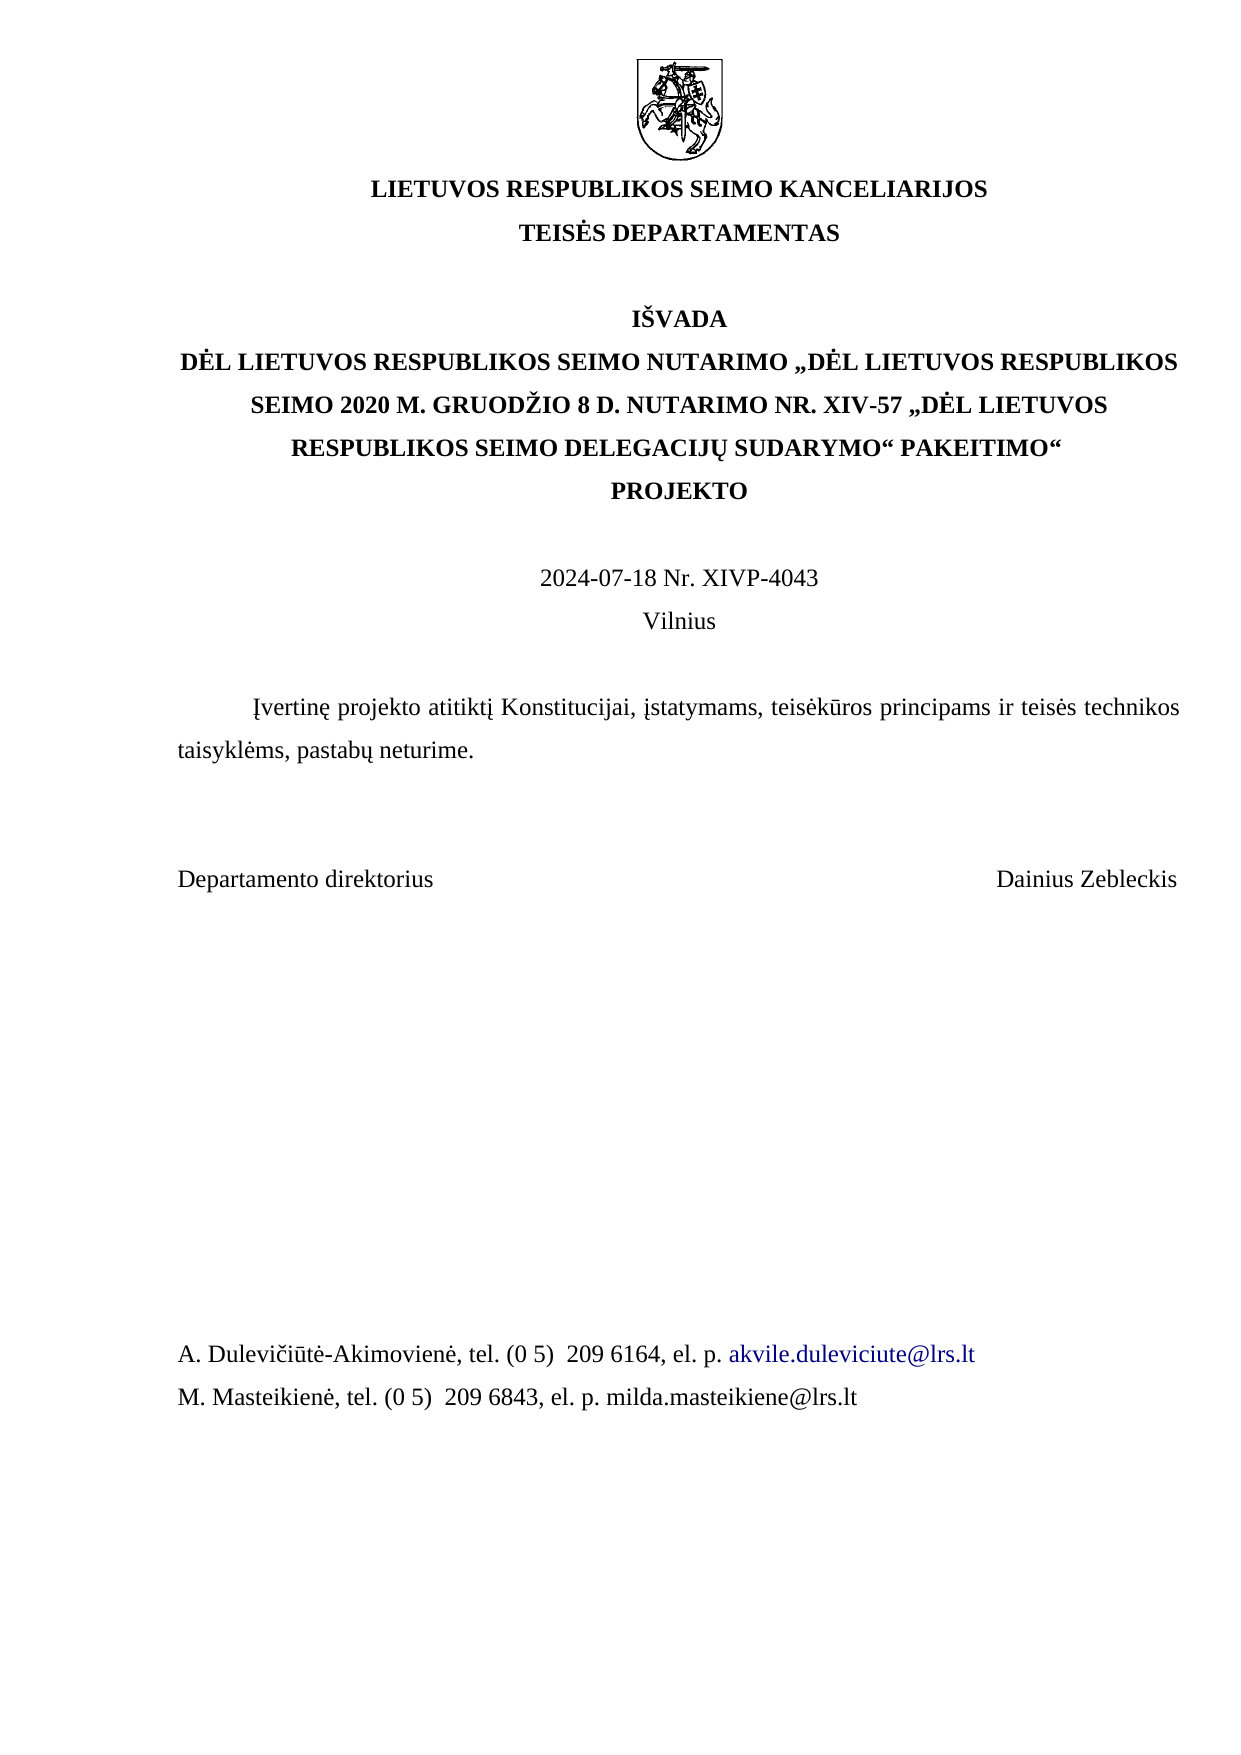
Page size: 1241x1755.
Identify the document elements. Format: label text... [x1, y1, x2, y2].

text Departamento direktorius Dainius Zebleckis [177, 864, 1181, 893]
text DĖL LIETUVOS RESPUBLIKOS SEIMO NUTARIMO „DĖL LIETUVOS RESPUBLIKOS SEIMO 2020 M. GRUODŽIO 8 D. NUTARIMO NR. XIV-57 „DĖL LIETUVOS RESPUBLIKOS SEIMO DELEGACIJŲ SUDARYMO“ pAKEITIMO“ [177, 347, 1181, 462]
text LIETUVOS RESPUBLIKOS SEIMO KANCELIARIJOS [177, 174, 1181, 203]
text PROJEKTO [177, 476, 1181, 505]
text IŠVADA [177, 304, 1181, 333]
subtitle TEISĖS DEPARTAMENTAS [177, 218, 1181, 246]
text Vilnius [177, 606, 1181, 634]
text Įvertinę projekto atitiktį Konstitucijai, įstatymams, teisėkūros principams ir teisės technikos taisyklėms, pastabų neturime. [177, 692, 1181, 764]
text A. Dulevičiūtė-Akimovienė, tel. (0 5) 209 6164, el. p. akvile.duleviciute@lrs.lt [177, 1339, 1181, 1368]
text 2024-07-18 Nr. XIVP-4043 [177, 563, 1181, 591]
text M. Masteikienė, tel. (0 5) 209 6843, el. p. milda.masteikiene@lrs.lt [177, 1382, 1181, 1411]
